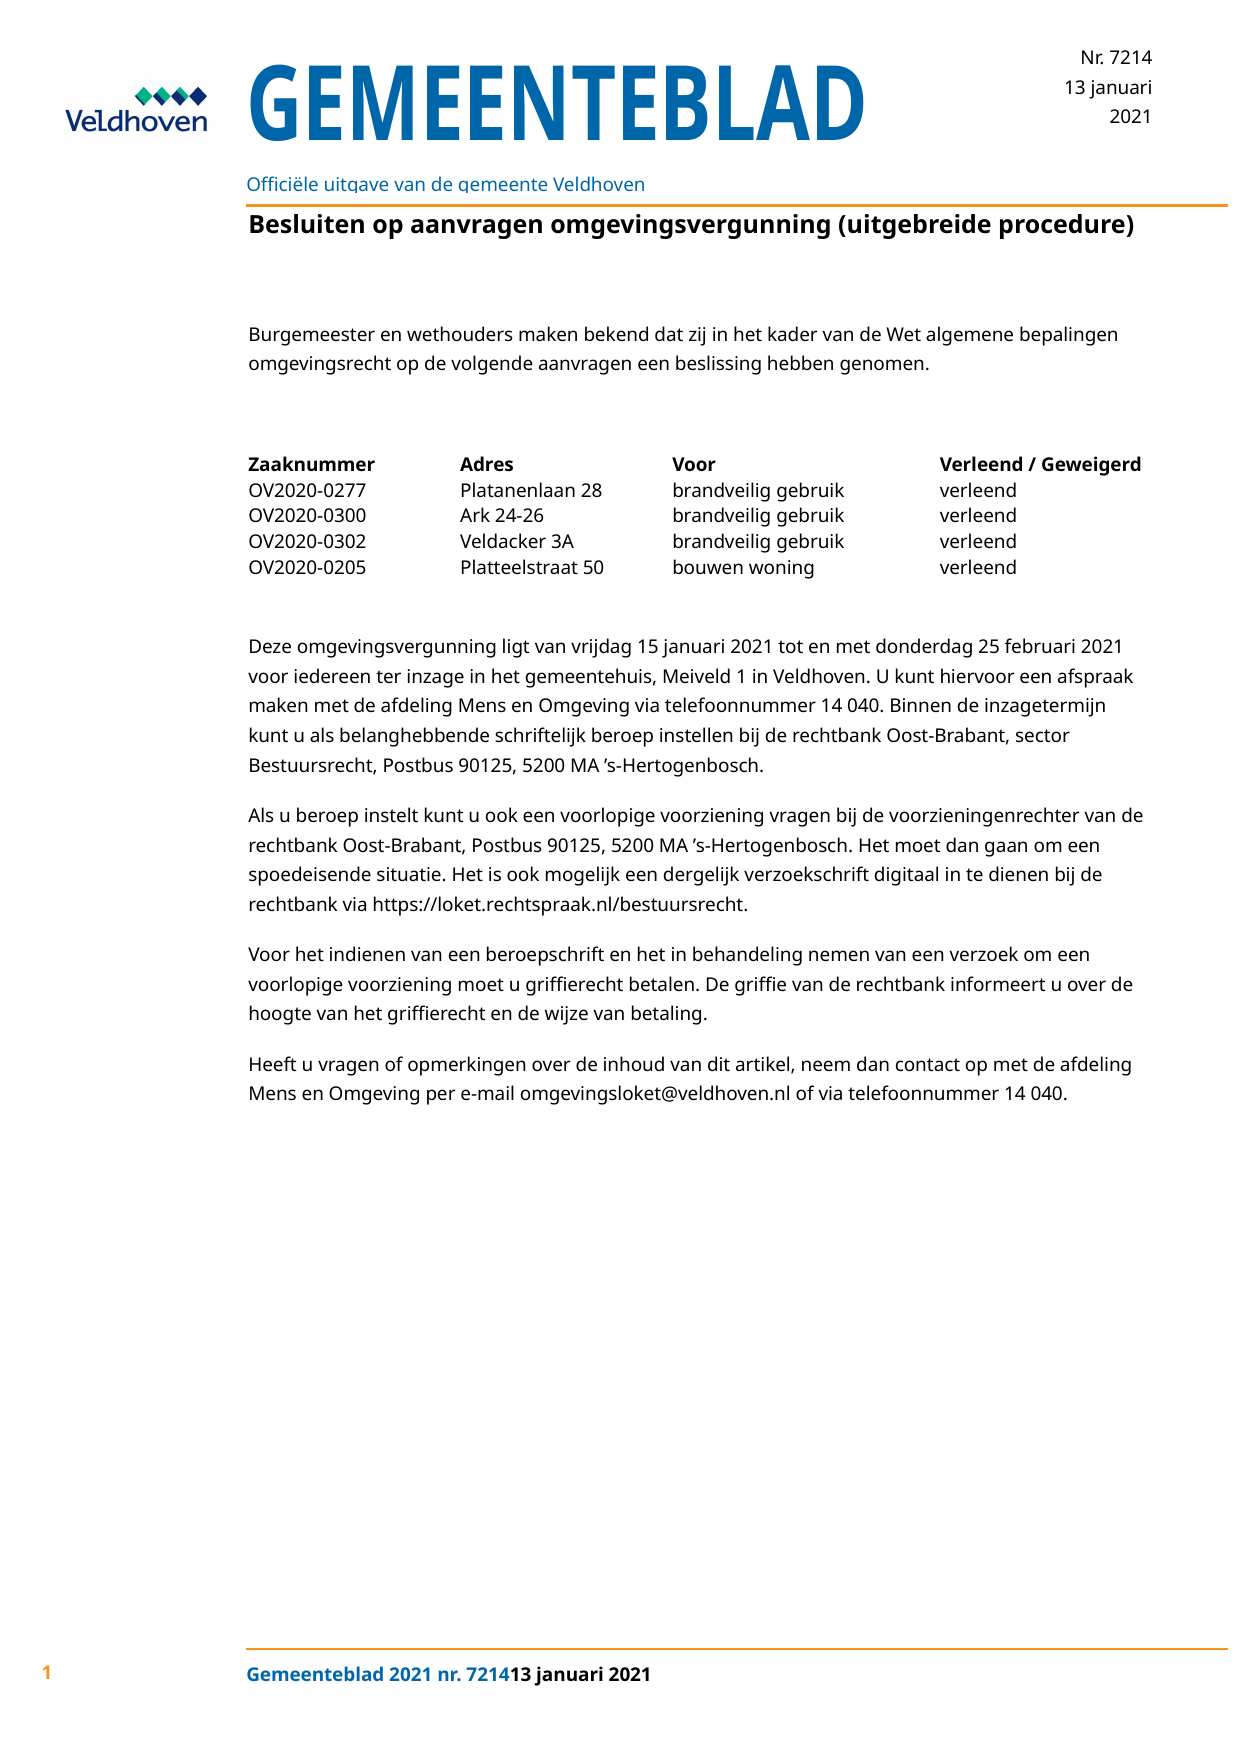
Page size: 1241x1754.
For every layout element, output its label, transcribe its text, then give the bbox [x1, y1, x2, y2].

table_cell Platteelstraat 50 [460, 554, 672, 580]
table_cell bouwen woning [672, 554, 939, 580]
text Heeft u vragen of opmerkingen over de inhoud van dit artikel, neem dan contact op met de afdeling Mens en Omgeving per e-mail omgevingsloket@veldhoven.nl of via telefoonnummer 14 040. [248, 1051, 1152, 1106]
table_header Voor [672, 451, 939, 477]
table_cell verleend [940, 529, 1152, 554]
table_cell Ark 24-26 [460, 503, 672, 528]
text Besluiten op aanvragen omgevingsvergunning (uitgebreide procedure) [248, 207, 1152, 241]
table_header Adres [460, 451, 672, 477]
text Deze omgevingsvergunning ligt van vrijdag 15 januari 2021 tot en met donderdag 25 februari 2021 voor iedereen ter inzage in het gemeentehuis, Meiveld 1 in Veldhoven. U kunt hiervoor een afspraak maken met de afdeling Mens en Omgeving via telefoonnummer 14 040. Binnen de inzagetermijn kunt u als belanghebbende schriftelijk beroep instellen bij de rechtbank Oost-Brabant, sector Bestuursrecht, Postbus 90125, 5200 MA ’s-Hertogenbosch. [248, 633, 1152, 778]
table_cell brandveilig gebruik [672, 503, 939, 528]
table_cell Veldacker 3A [460, 529, 672, 554]
table_cell verleend [940, 503, 1152, 528]
table_cell Platanenlaan 28 [460, 477, 672, 503]
picture [41, 47, 231, 172]
text Voor het indienen van een beroepschrift en het in behandeling nemen van een verzoek om een voorlopige voorziening moet u griffierecht betalen. De griffie van de rechtbank informeert u over de hoogte van het griffierecht en de wijze van betaling. [248, 941, 1152, 1026]
table_cell OV2020-0277 [248, 477, 460, 503]
table_cell OV2020-0300 [248, 503, 460, 528]
text Als u beroep instelt kunt u ook een voorlopige voorziening vragen bij de voorzieningenrechter van de rechtbank Oost-Brabant, Postbus 90125, 5200 MA ’s-Hertogenbosch. Het moet dan gaan om een spoedeisende situatie. Het is ook mogelijk een dergelijk verzoekschrift digitaal in te dienen bij de rechtbank via https://loket.rechtspraak.nl/bestuursrecht. [248, 802, 1152, 917]
table_header Zaaknummer [248, 451, 460, 477]
table_cell verleend [940, 554, 1152, 580]
table_cell brandveilig gebruik [672, 529, 939, 554]
table_cell OV2020-0205 [248, 554, 460, 580]
table_cell verleend [940, 477, 1152, 503]
table_cell OV2020-0302 [248, 529, 460, 554]
table_cell brandveilig gebruik [672, 477, 939, 503]
table_header Verleend / Geweigerd [940, 451, 1152, 477]
text Burgemeester en wethouders maken bekend dat zij in het kader van de Wet algemene bepalingen omgevingsrecht op de volgende aanvragen een beslissing hebben genomen. [248, 321, 1152, 376]
